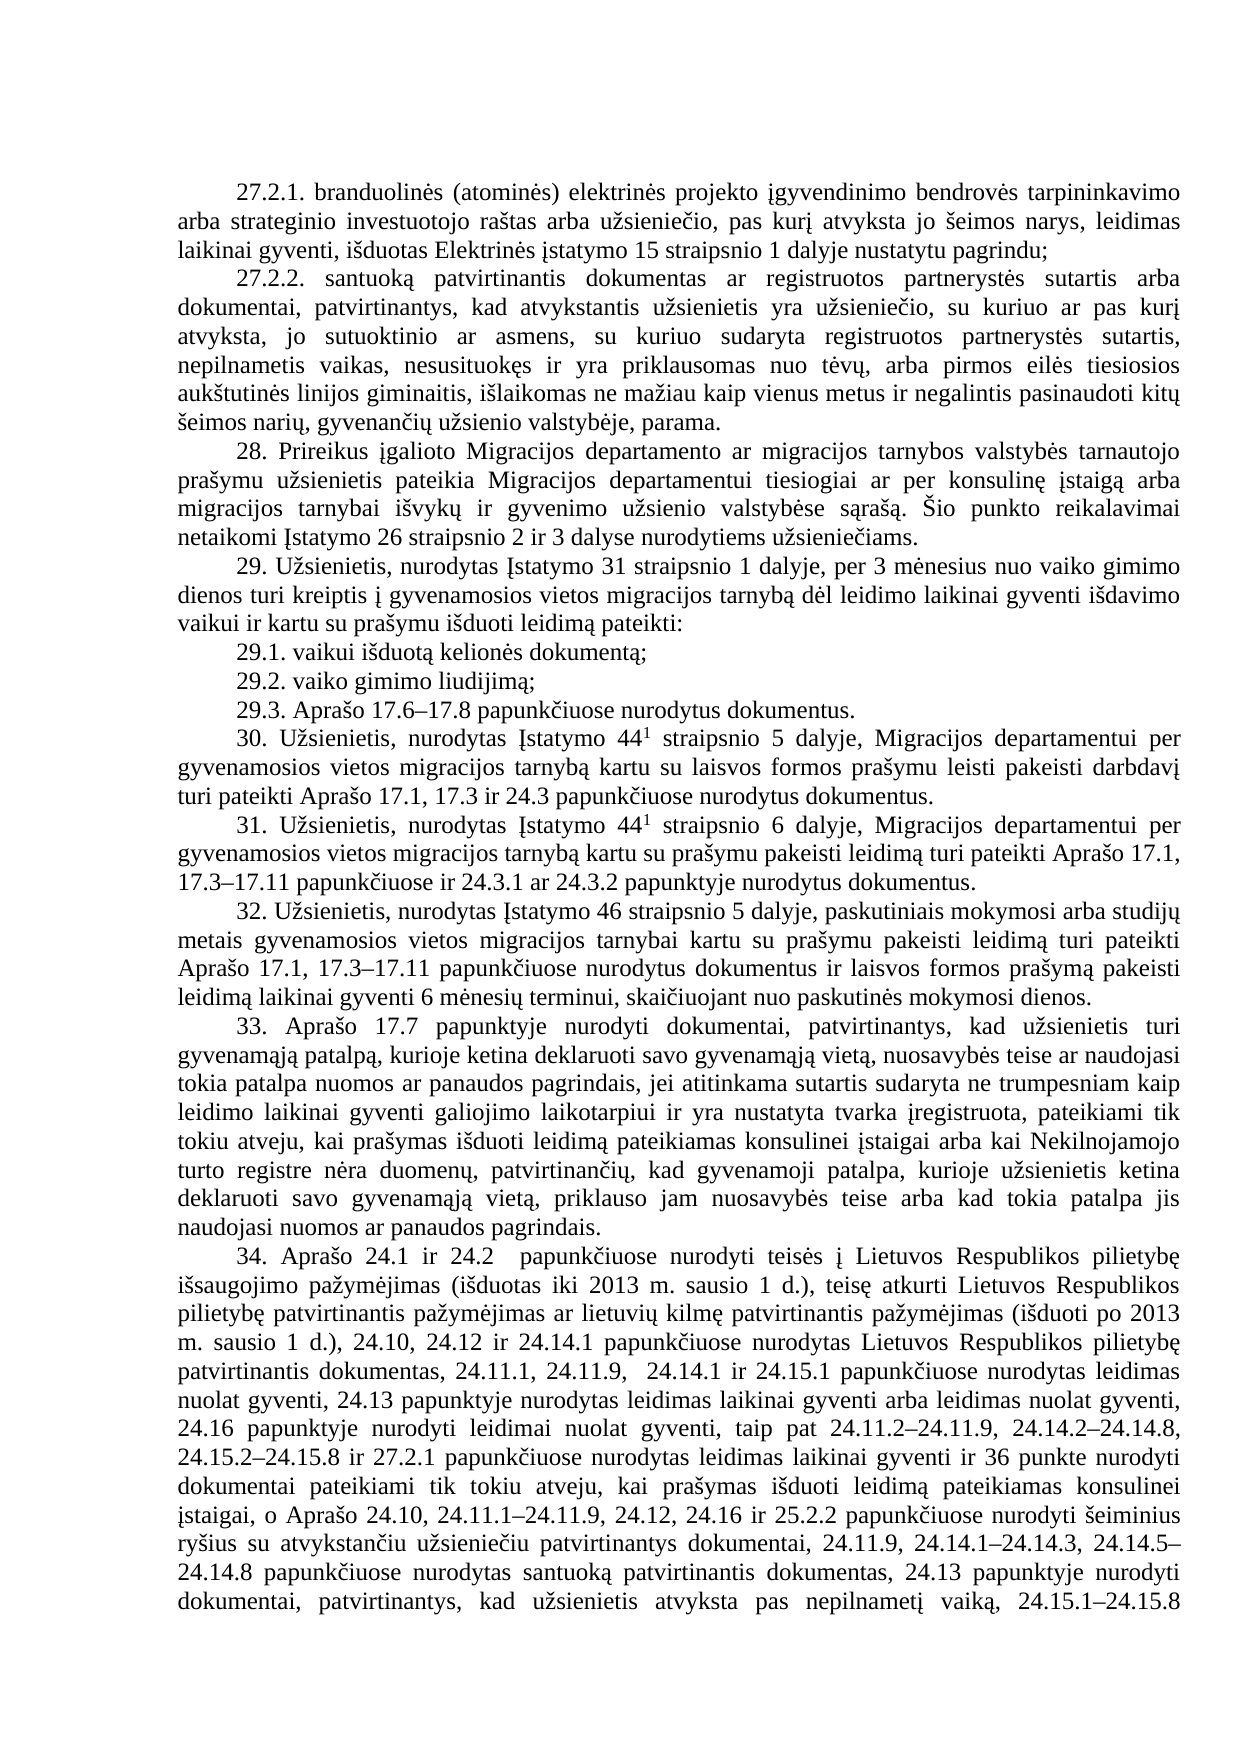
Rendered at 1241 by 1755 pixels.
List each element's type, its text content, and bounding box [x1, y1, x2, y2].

text 32. Užsienietis, nurodytas Įstatymo 46 straipsnio 5 dalyje, paskutiniais mokymosi arba studijų metais gyvenamosios vietos migracijos tarnybai kartu su prašymu pakeisti leidimą turi pateikti Aprašo 17.1, 17.3–17.11 papunkčiuose nurodytus dokumentus ir laisvos formos prašymą pakeisti leidimą laikinai gyventi 6 mėnesių terminui, skaičiuojant nuo paskutinės mokymosi dienos. [177, 896, 1181, 1011]
text 33. Aprašo 17.7 papunktyje nurodyti dokumentai, patvirtinantys, kad užsienietis turi gyvenamąją patalpą, kurioje ketina deklaruoti savo gyvenamąją vietą, nuosavybės teise ar naudojasi tokia patalpa nuomos ar panaudos pagrindais, jei atitinkama sutartis sudaryta ne trumpesniam kaip leidimo laikinai gyventi galiojimo laikotarpiui ir yra nustatyta tvarka įregistruota, pateikiami tik tokiu atveju, kai prašymas išduoti leidimą pateikiamas konsulinei įstaigai arba kai Nekilnojamojo turto registre nėra duomenų, patvirtinančių, kad gyvenamoji patalpa, kurioje užsienietis ketina deklaruoti savo gyvenamąją vietą, priklauso jam nuosavybės teise arba kad tokia patalpa jis naudojasi nuomos ar panaudos pagrindais. [177, 1011, 1181, 1241]
text 30. Užsienietis, nurodytas Įstatymo 441 straipsnio 5 dalyje, Migracijos departamentui per gyvenamosios vietos migracijos tarnybą kartu su laisvos formos prašymu leisti pakeisti darbdavį turi pateikti Aprašo 17.1, 17.3 ir 24.3 papunkčiuose nurodytus dokumentus. [177, 723, 1181, 810]
text 29.1. vaikui išduotą kelionės dokumentą; [177, 637, 1181, 666]
text 29.3. Aprašo 17.6–17.8 papunkčiuose nurodytus dokumentus. [177, 695, 1181, 723]
text 29. Užsienietis, nurodytas Įstatymo 31 straipsnio 1 dalyje, per 3 mėnesius nuo vaiko gimimo dienos turi kreiptis į gyvenamosios vietos migracijos tarnybą dėl leidimo laikinai gyventi išdavimo vaikui ir kartu su prašymu išduoti leidimą pateikti: [177, 551, 1181, 637]
text 31. Užsienietis, nurodytas Įstatymo 441 straipsnio 6 dalyje, Migracijos departamentui per gyvenamosios vietos migracijos tarnybą kartu su prašymu pakeisti leidimą turi pateikti Aprašo 17.1, 17.3–17.11 papunkčiuose ir 24.3.1 ar 24.3.2 papunktyje nurodytus dokumentus. [177, 810, 1181, 896]
text 28. Prireikus įgalioto Migracijos departamento ar migracijos tarnybos valstybės tarnautojo prašymu užsienietis pateikia Migracijos departamentui tiesiogiai ar per konsulinę įstaigą arba migracijos tarnybai išvykų ir gyvenimo užsienio valstybėse sąrašą. Šio punkto reikalavimai netaikomi Įstatymo 26 straipsnio 2 ir 3 dalyse nurodytiems užsieniečiams. [177, 436, 1181, 551]
text 27.2.2. santuoką patvirtinantis dokumentas ar registruotos partnerystės sutartis arba dokumentai, patvirtinantys, kad atvykstantis užsienietis yra užsieniečio, su kuriuo ar pas kurį atvyksta, jo sutuoktinio ar asmens, su kuriuo sudaryta registruotos partnerystės sutartis, nepilnametis vaikas, nesusituokęs ir yra priklausomas nuo tėvų, arba pirmos eilės tiesiosios aukštutinės linijos giminaitis, išlaikomas ne mažiau kaip vienus metus ir negalintis pasinaudoti kitų šeimos narių, gyvenančių užsienio valstybėje, parama. [177, 263, 1181, 436]
text 29.2. vaiko gimimo liudijimą; [177, 666, 1181, 695]
text 27.2.1. branduolinės (atominės) elektrinės projekto įgyvendinimo bendrovės tarpininkavimo arba strateginio investuotojo raštas arba užsieniečio, pas kurį atvyksta jo šeimos narys, leidimas laikinai gyventi, išduotas Elektrinės įstatymo 15 straipsnio 1 dalyje nustatytu pagrindu; [177, 177, 1181, 263]
text 34. Aprašo 24.1 ir 24.2 papunkčiuose nurodyti teisės į Lietuvos Respublikos pilietybę išsaugojimo pažymėjimas (išduotas iki 2013 m. sausio 1 d.), teisę atkurti Lietuvos Respublikos pilietybę patvirtinantis pažymėjimas ar lietuvių kilmę patvirtinantis pažymėjimas (išduoti po 2013 m. sausio 1 d.), 24.10, 24.12 ir 24.14.1 papunkčiuose nurodytas Lietuvos Respublikos pilietybę patvirtinantis dokumentas, 24.11.1, 24.11.9, 24.14.1 ir 24.15.1 papunkčiuose nurodytas leidimas nuolat gyventi, 24.13 papunktyje nurodytas leidimas laikinai gyventi arba leidimas nuolat gyventi, 24.16 papunktyje nurodyti leidimai nuolat gyventi, taip pat 24.11.2–24.11.9, 24.14.2–24.14.8, 24.15.2–24.15.8 ir 27.2.1 papunkčiuose nurodytas leidimas laikinai gyventi ir 36 punkte nurodyti dokumentai pateikiami tik tokiu atveju, kai prašymas išduoti leidimą pateikiamas konsulinei įstaigai, o Aprašo 24.10, 24.11.1–24.11.9, 24.12, 24.16 ir 25.2.2 papunkčiuose nurodyti šeiminius ryšius su atvykstančiu užsieniečiu patvirtinantys dokumentai, 24.11.9, 24.14.1–24.14.3, 24.14.5–24.14.8 papunkčiuose nurodytas santuoką patvirtinantis dokumentas, 24.13 papunktyje nurodyti dokumentai, patvirtinantys, kad užsienietis atvyksta pas nepilnametį vaiką, 24.15.1–24.15.8 [177, 1241, 1181, 1615]
